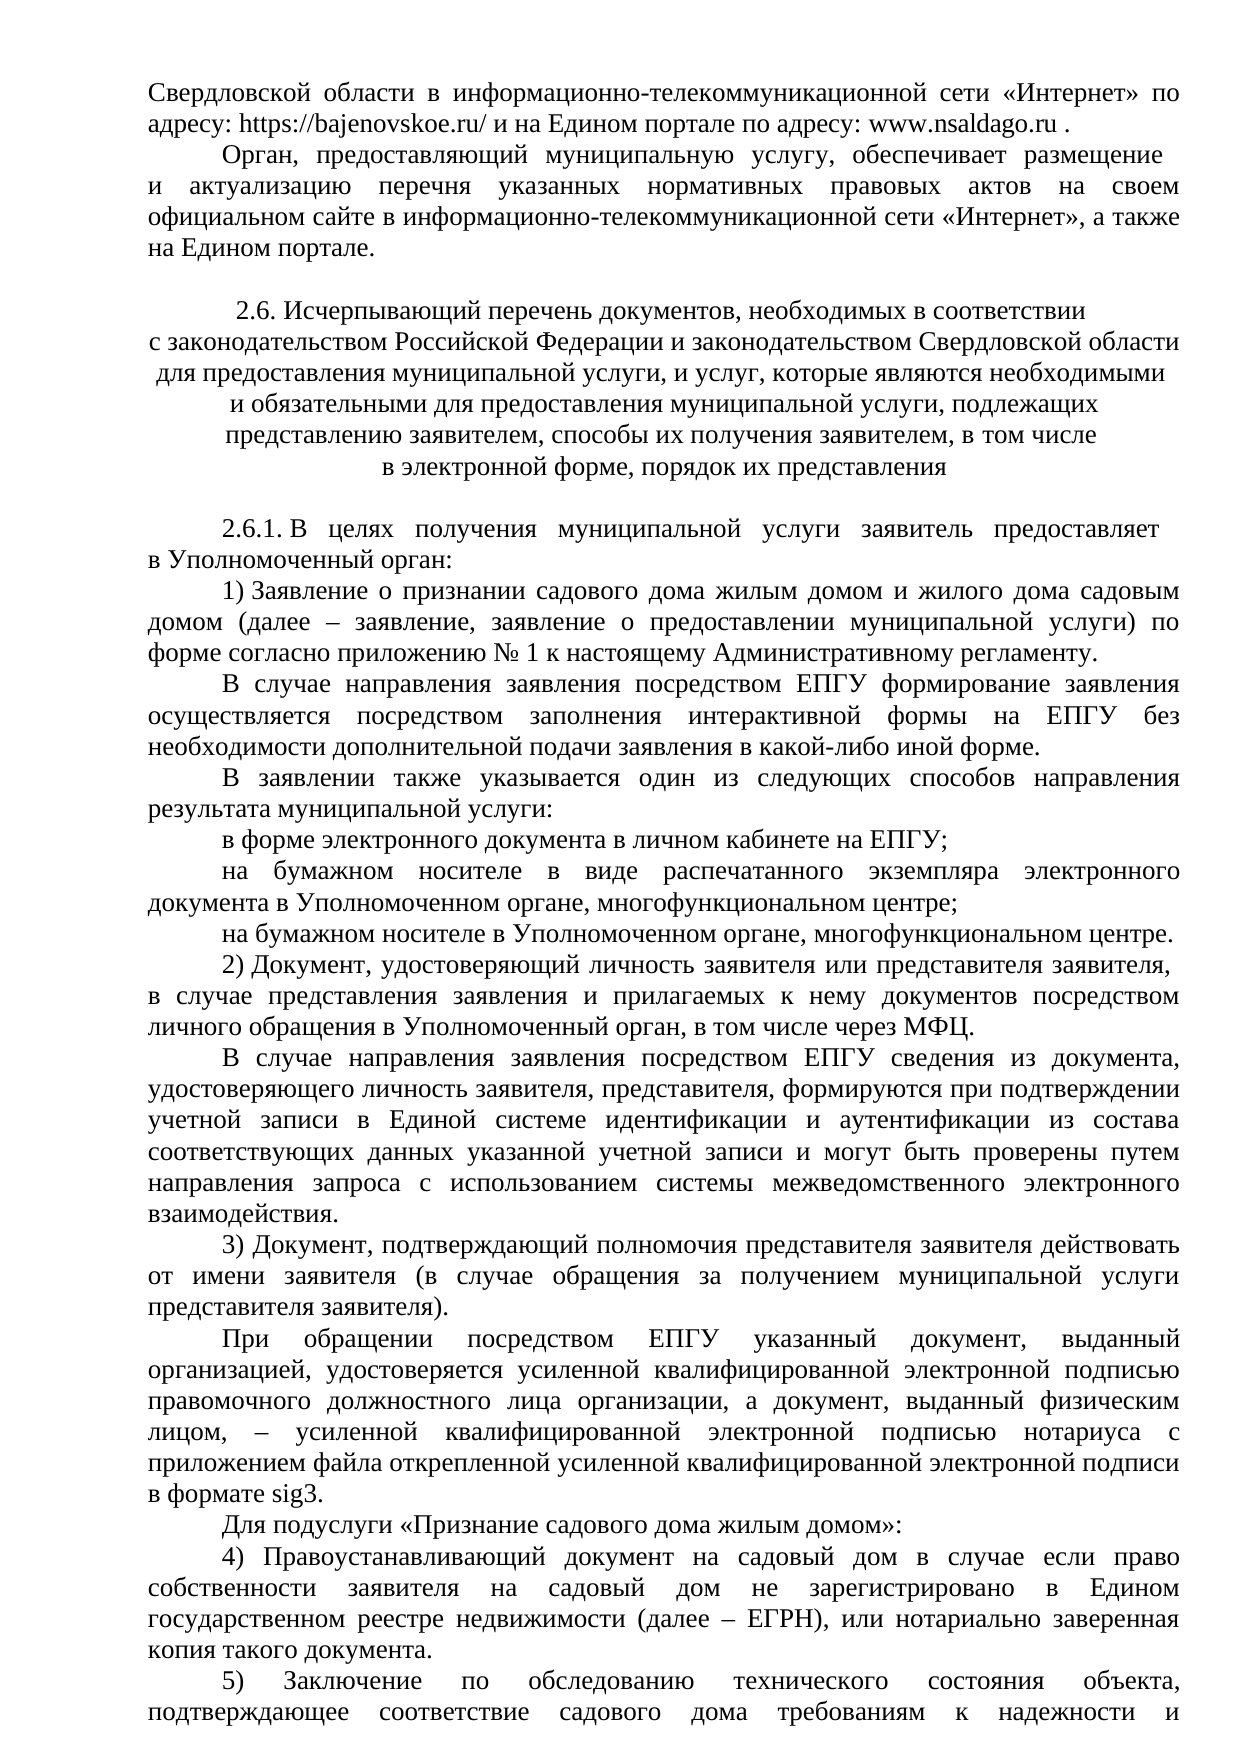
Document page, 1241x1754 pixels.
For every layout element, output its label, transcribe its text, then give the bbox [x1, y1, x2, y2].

text на бумажном носителе в виде распечатанного экземпляра электронного документа в Уполномоченном органе, многофункциональном центре; [148, 854, 1181, 917]
text При обращении посредством ЕПГУ указанный документ, выданный организацией, удостоверяется усиленной квалифицированной электронной подписью правомочного должностного лица организации, а документ, выданный физическим лицом, – усиленной квалифицированной электронной подписью нотариуса с приложением файла открепленной усиленной квалифицированной электронной подписи в формате sig3. [148, 1322, 1181, 1508]
text Свердловской области в информационно-телекоммуникационной сети «Интернет» по адресу: https://bajenovskoe.ru/ и на Едином портале по адресу: www.nsaldago.ru . [148, 76, 1181, 138]
text 2.6.1. В целях получения муниципальной услуги заявитель предоставляет в Уполномоченный орган: [148, 512, 1181, 574]
text на бумажном носителе в Уполномоченном органе, многофункциональном центре. [148, 917, 1181, 948]
text 5) Заключение по обследованию технического состояния объекта, подтверждающее соответствие садового дома требованиям к надежности и [148, 1664, 1181, 1727]
text Орган, предоставляющий муниципальную услугу, обеспечивает размещение и актуализацию перечня указанных нормативных правовых актов на своем официальном сайте в информационно-телекоммуникационной сети «Интернет», а также на Едином портале. [148, 138, 1181, 263]
text 4) Правоустанавливающий документ на садовый дом в случае если право собственности заявителя на садовый дом не зарегистрировано в Едином государственном реестре недвижимости (далее – ЕГРН), или нотариально заверенная копия такого документа. [148, 1540, 1181, 1664]
text 2) Документ, удостоверяющий личность заявителя или представителя заявителя, в случае представления заявления и прилагаемых к нему документов посредством личного обращения в Уполномоченный орган, в том числе через МФЦ. [148, 948, 1181, 1041]
text в форме электронного документа в личном кабинете на ЕПГУ; [148, 823, 1181, 854]
text 1) Заявление о признании садового дома жилым домом и жилого дома садовым домом (далее – заявление, заявление о предоставлении муниципальной услуги) по форме согласно приложению № 1 к настоящему Административному регламенту. [148, 574, 1181, 668]
text 3) Документ, подтверждающий полномочия представителя заявителя действовать от имени заявителя (в случае обращения за получением муниципальной услуги представителя заявителя). [148, 1228, 1181, 1322]
text Для подуслуги «Признание садового дома жилым домом»: [148, 1508, 1181, 1540]
text В случае направления заявления посредством ЕПГУ формирование заявления осуществляется посредством заполнения интерактивной формы на ЕПГУ без необходимости дополнительной подачи заявления в какой-либо иной форме. [148, 668, 1181, 761]
text 2.6. Исчерпывающий перечень документов, необходимых в соответствии с законодательством Российской Федерации и законодательством Свердловской области для предоставления муниципальной услуги, и услуг, которые являются необходимыми и обязательными для предоставления муниципальной услуги, подлежащих представлению заявителем, способы их получения заявителем, в том числе в электронной форме, порядок их представления [148, 294, 1181, 481]
text В заявлении также указывается один из следующих способов направления результата муниципальной услуги: [148, 761, 1181, 823]
text В случае направления заявления посредством ЕПГУ сведения из документа, удостоверяющего личность заявителя, представителя, формируются при подтверждении учетной записи в Единой системе идентификации и аутентификации из состава соответствующих данных указанной учетной записи и могут быть проверены путем направления запроса с использованием системы межведомственного электронного взаимодействия. [148, 1041, 1181, 1228]
